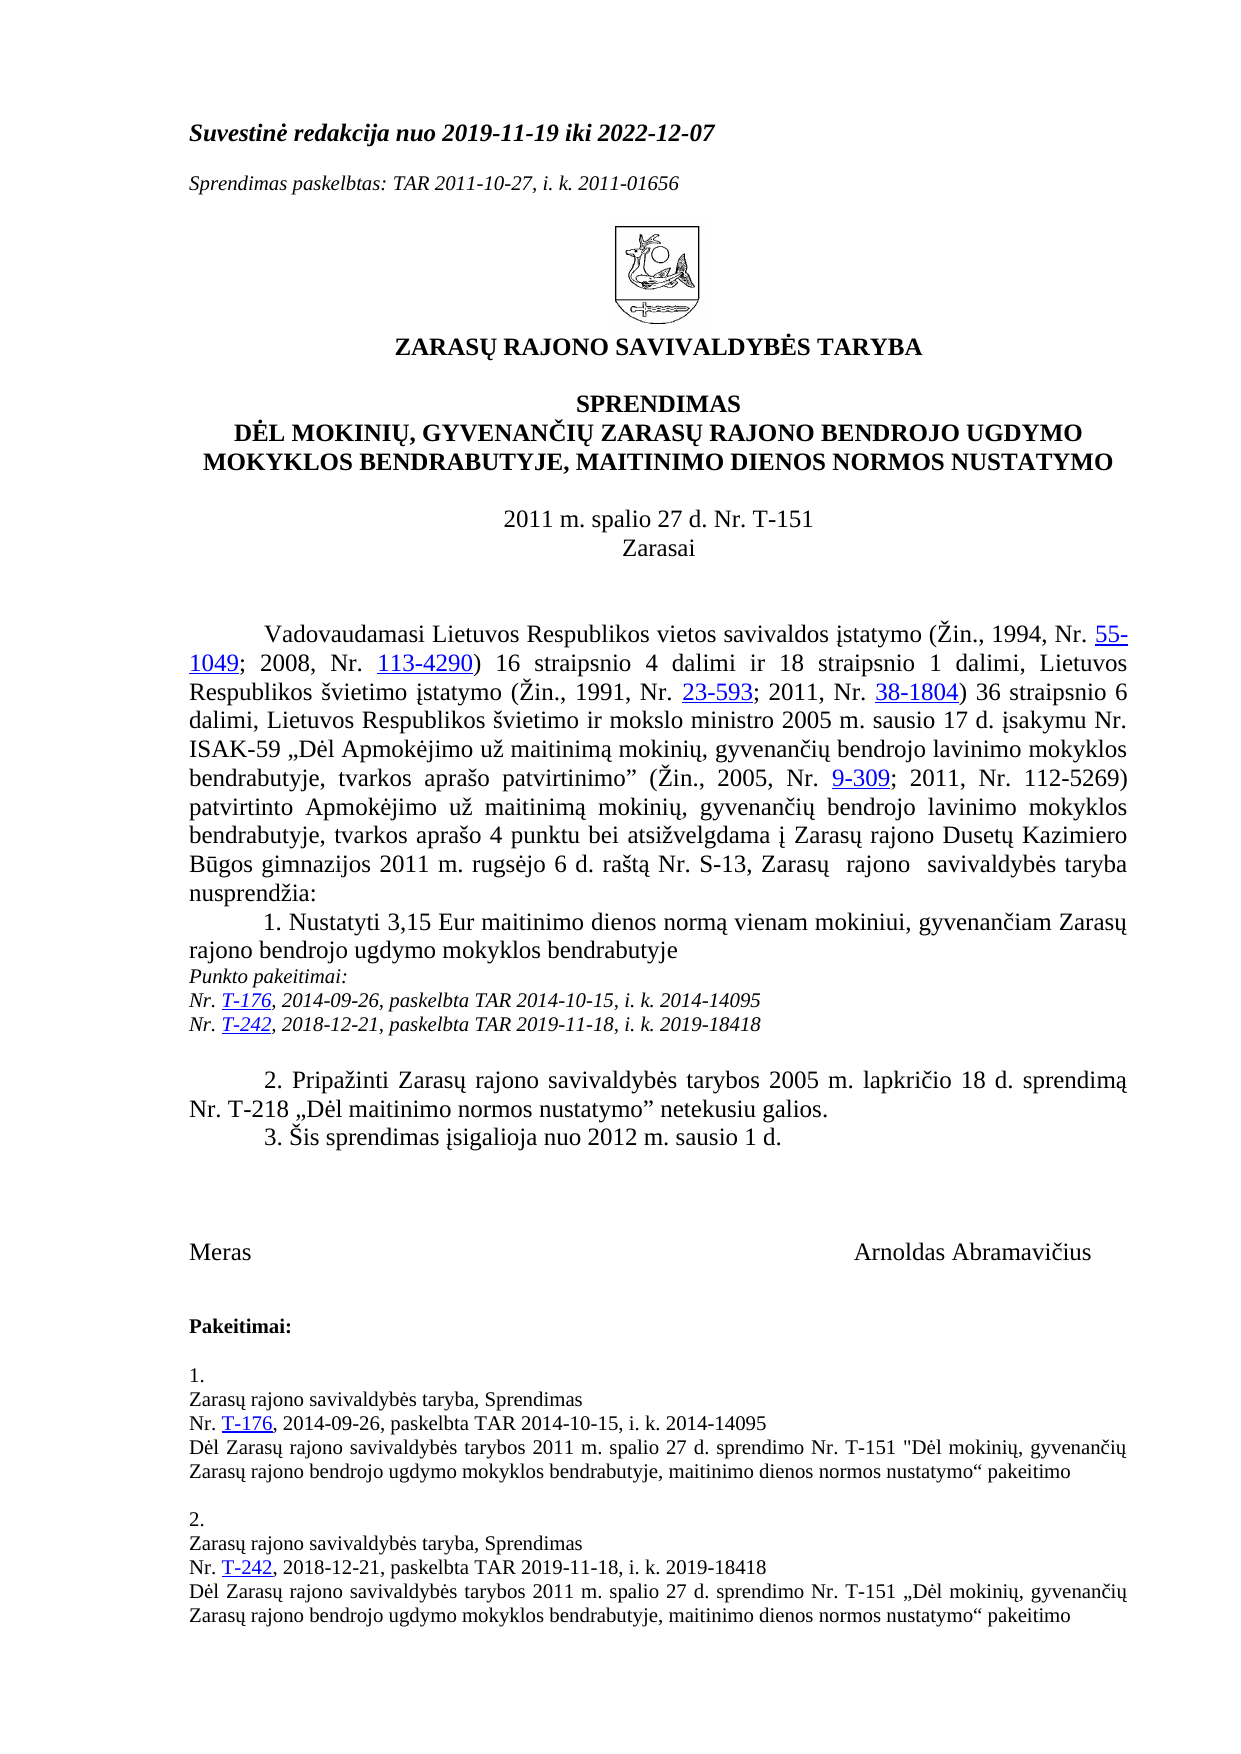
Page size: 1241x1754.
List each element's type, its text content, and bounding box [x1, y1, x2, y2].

text Nr. T-176, 2014-09-26, paskelbta TAR 2014-10-15, i. k. 2014-14095 [189, 1411, 1128, 1435]
text 1. [189, 1362, 1128, 1387]
text 2. [189, 1507, 1128, 1531]
text Dėl Zarasų rajono savivaldybės tarybos 2011 m. spalio 27 d. sprendimo Nr. T-151 "Dėl mokinių, gyvenančių Zarasų rajono bendrojo ugdymo mokyklos bendrabutyje, maitinimo dienos normos nustatymo“ pakeitimo [189, 1435, 1128, 1483]
text Vadovaudamasi Lietuvos Respublikos vietos savivaldos įstatymo (Žin., 1994, Nr. 55-1049; 2008, Nr. 113-4290) 16 straipsnio 4 dalimi ir 18 straipsnio 1 dalimi, Lietuvos Respublikos švietimo įstatymo (Žin., 1991, Nr. 23-593; 2011, Nr. 38-1804) 36 straipsnio 6 dalimi, Lietuvos Respublikos švietimo ir mokslo ministro 2005 m. sausio 17 d. įsakymu Nr. ISAK-59 „Dėl Apmokėjimo už maitinimą mokinių, gyvenančių bendrojo lavinimo mokyklos bendrabutyje, tvarkos aprašo patvirtinimo” (Žin., 2005, Nr. 9-309; 2011, Nr. 112-5269) patvirtinto Apmokėjimo už maitinimą mokinių, gyvenančių bendrojo lavinimo mokyklos bendrabutyje, tvarkos aprašo 4 punktu bei atsižvelgdama į Zarasų rajono Dusetų Kazimiero Būgos gimnazijos 2011 m. rugsėjo 6 d. raštą Nr. S-13, Zarasų rajono savivaldybės taryba nusprendžia: [189, 619, 1128, 907]
text 3. Šis sprendimas įsigalioja nuo 2012 m. sausio 1 d. [189, 1122, 1128, 1151]
text Zarasų rajono savivaldybės taryba, Sprendimas [189, 1387, 1128, 1411]
text Meras Arnoldas Abramavičius [189, 1237, 1128, 1266]
text 2. Pripažinti Zarasų rajono savivaldybės tarybos 2005 m. lapkričio 18 d. sprendimą Nr. T-218 „Dėl maitinimo normos nustatymo” netekusiu galios. [189, 1065, 1128, 1122]
text 2011 m. spalio 27 d. Nr. T-151 [189, 504, 1128, 533]
text zarasų rajono savivaldybės TARYBa [189, 332, 1128, 360]
text DĖL MOKINIŲ, GYVENANČIŲ ZARASŲ RAJONO BENDROJO UGDYMO MOKYKLOS BENDRABUTYJE, MAITINIMO DIENOS NORMOS NUSTATYMO [189, 418, 1128, 475]
text Dėl Zarasų rajono savivaldybės tarybos 2011 m. spalio 27 d. sprendimo Nr. T-151 „Dėl mokinių, gyvenančių Zarasų rajono bendrojo ugdymo mokyklos bendrabutyje, maitinimo dienos normos nustatymo“ pakeitimo [189, 1579, 1128, 1627]
text Punkto pakeitimai: [189, 964, 1128, 988]
text Zarasų rajono savivaldybės taryba, Sprendimas [189, 1531, 1128, 1555]
text Sprendimas paskelbtas: TAR 2011-10-27, i. k. 2011-01656 [189, 171, 1128, 195]
text Suvestinė redakcija nuo 2019-11-19 iki 2022-12-07 [189, 118, 1128, 147]
text Nr. T-176, 2014-09-26, paskelbta TAR 2014-10-15, i. k. 2014-14095 [189, 988, 1128, 1012]
text Pakeitimai: [189, 1314, 1128, 1338]
text Nr. T-242, 2018-12-21, paskelbta TAR 2019-11-18, i. k. 2019-18418 [189, 1555, 1128, 1579]
text SPRENDIMAS [189, 389, 1128, 418]
text Nr. T-242, 2018-12-21, paskelbta TAR 2019-11-18, i. k. 2019-18418 [189, 1012, 1128, 1036]
subtitle Zarasai [189, 533, 1128, 562]
text 1. Nustatyti 3,15 Eur maitinimo dienos normą vienam mokiniui, gyvenančiam Zarasų rajono bendrojo ugdymo mokyklos bendrabutyje [189, 907, 1128, 964]
